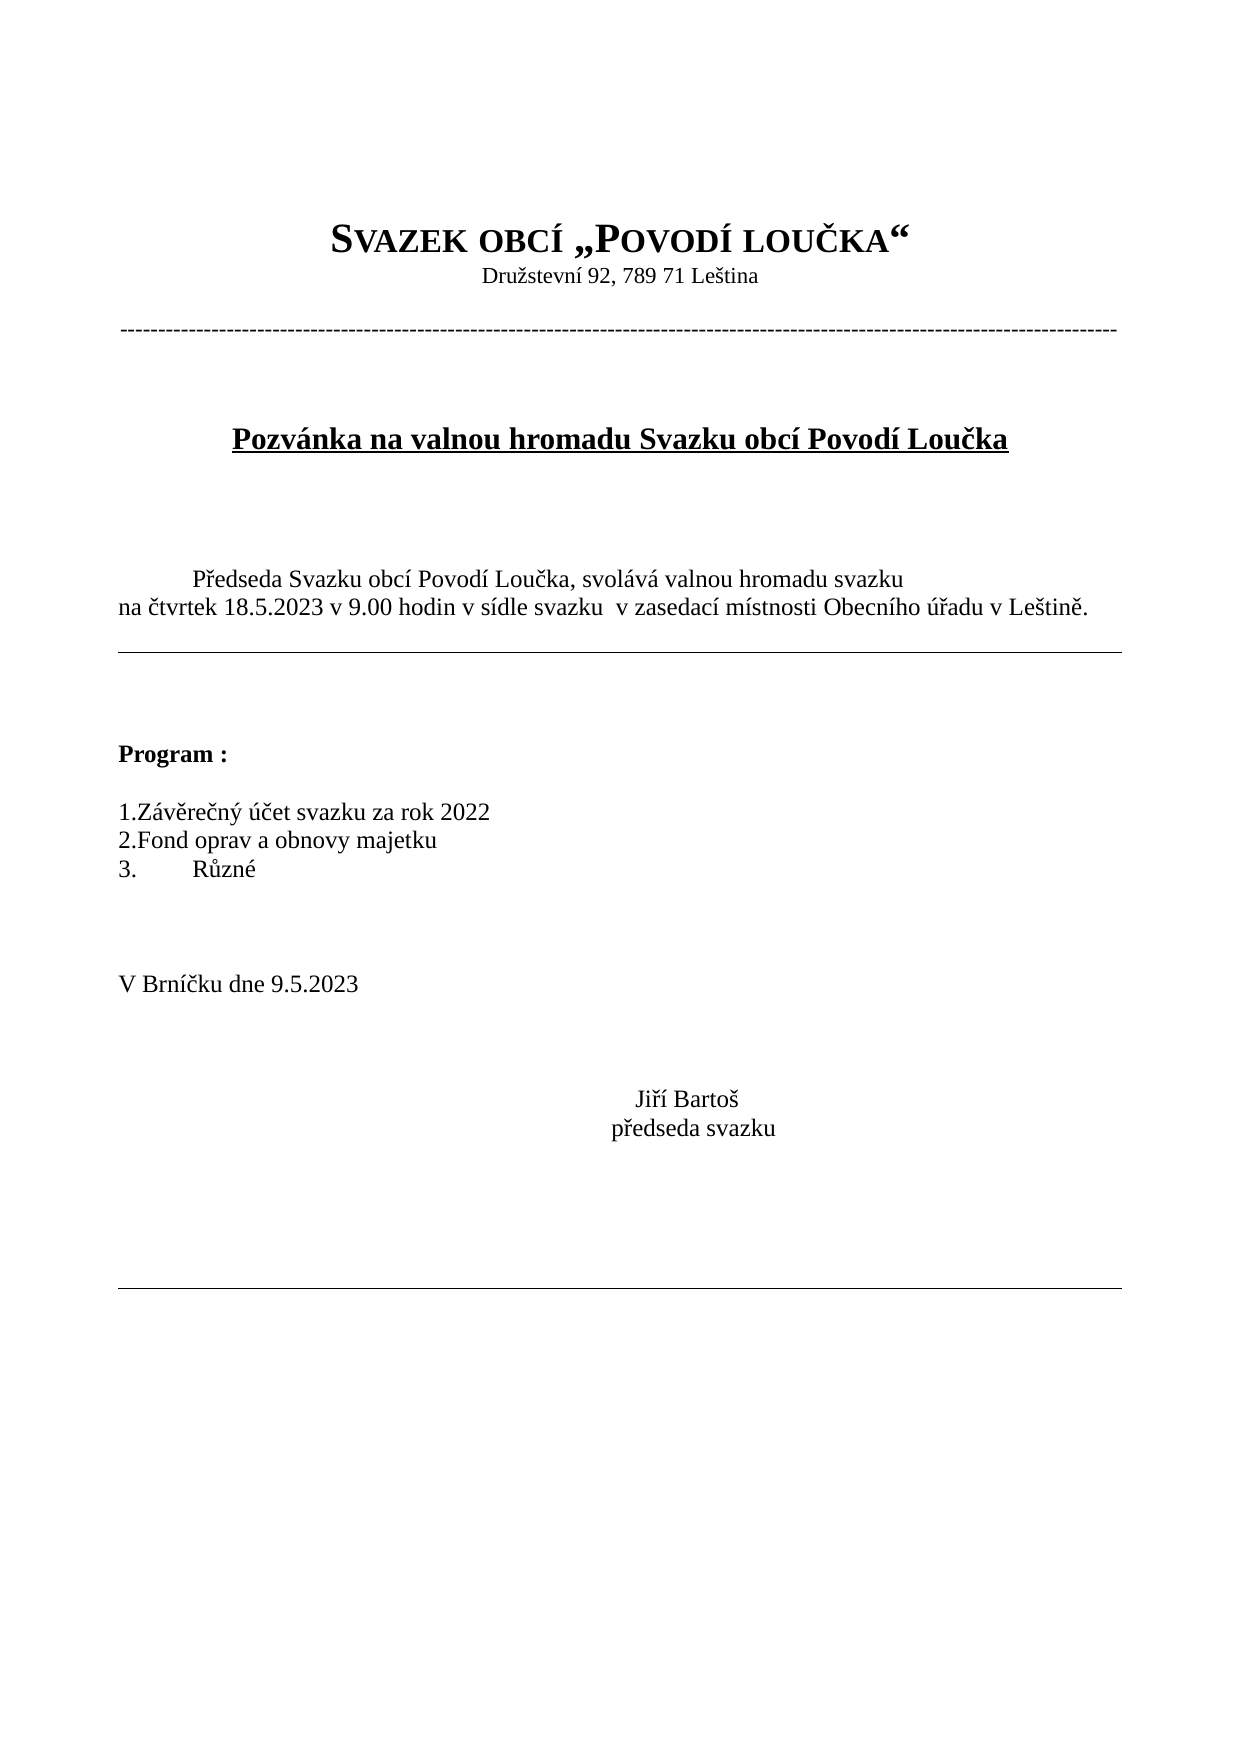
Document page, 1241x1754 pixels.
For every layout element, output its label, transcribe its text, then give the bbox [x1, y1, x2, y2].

text ----------------------------------------------------------------------------------------------------------------------------------- [118, 314, 1122, 341]
text V Brníčku dne 9.5.2023 [118, 969, 1122, 998]
text Družstevní 92, 789 71 Leština [118, 262, 1122, 288]
list Závěrečný účet svazku za rok 2022 [118, 797, 1122, 826]
text Pozvánka na valnou hromadu Svazku obcí Povodí Loučka [118, 420, 1122, 456]
text Předseda Svazku obcí Povodí Loučka, svolává valnou hromadu svazku [118, 564, 1122, 592]
text 3. Různé [118, 854, 1122, 883]
text Jiří Bartoš [118, 1084, 1122, 1113]
text Program : [118, 739, 1122, 768]
text předseda svazku [118, 1113, 1122, 1142]
text na čtvrtek 18.5.2023 v 9.00 hodin v sídle svazku v zasedací místnosti Obecního úřadu v Leštině. [118, 592, 1122, 621]
text Svazek obcí „Povodí loučka“ [118, 214, 1122, 262]
list Fond oprav a obnovy majetku [118, 826, 1122, 854]
